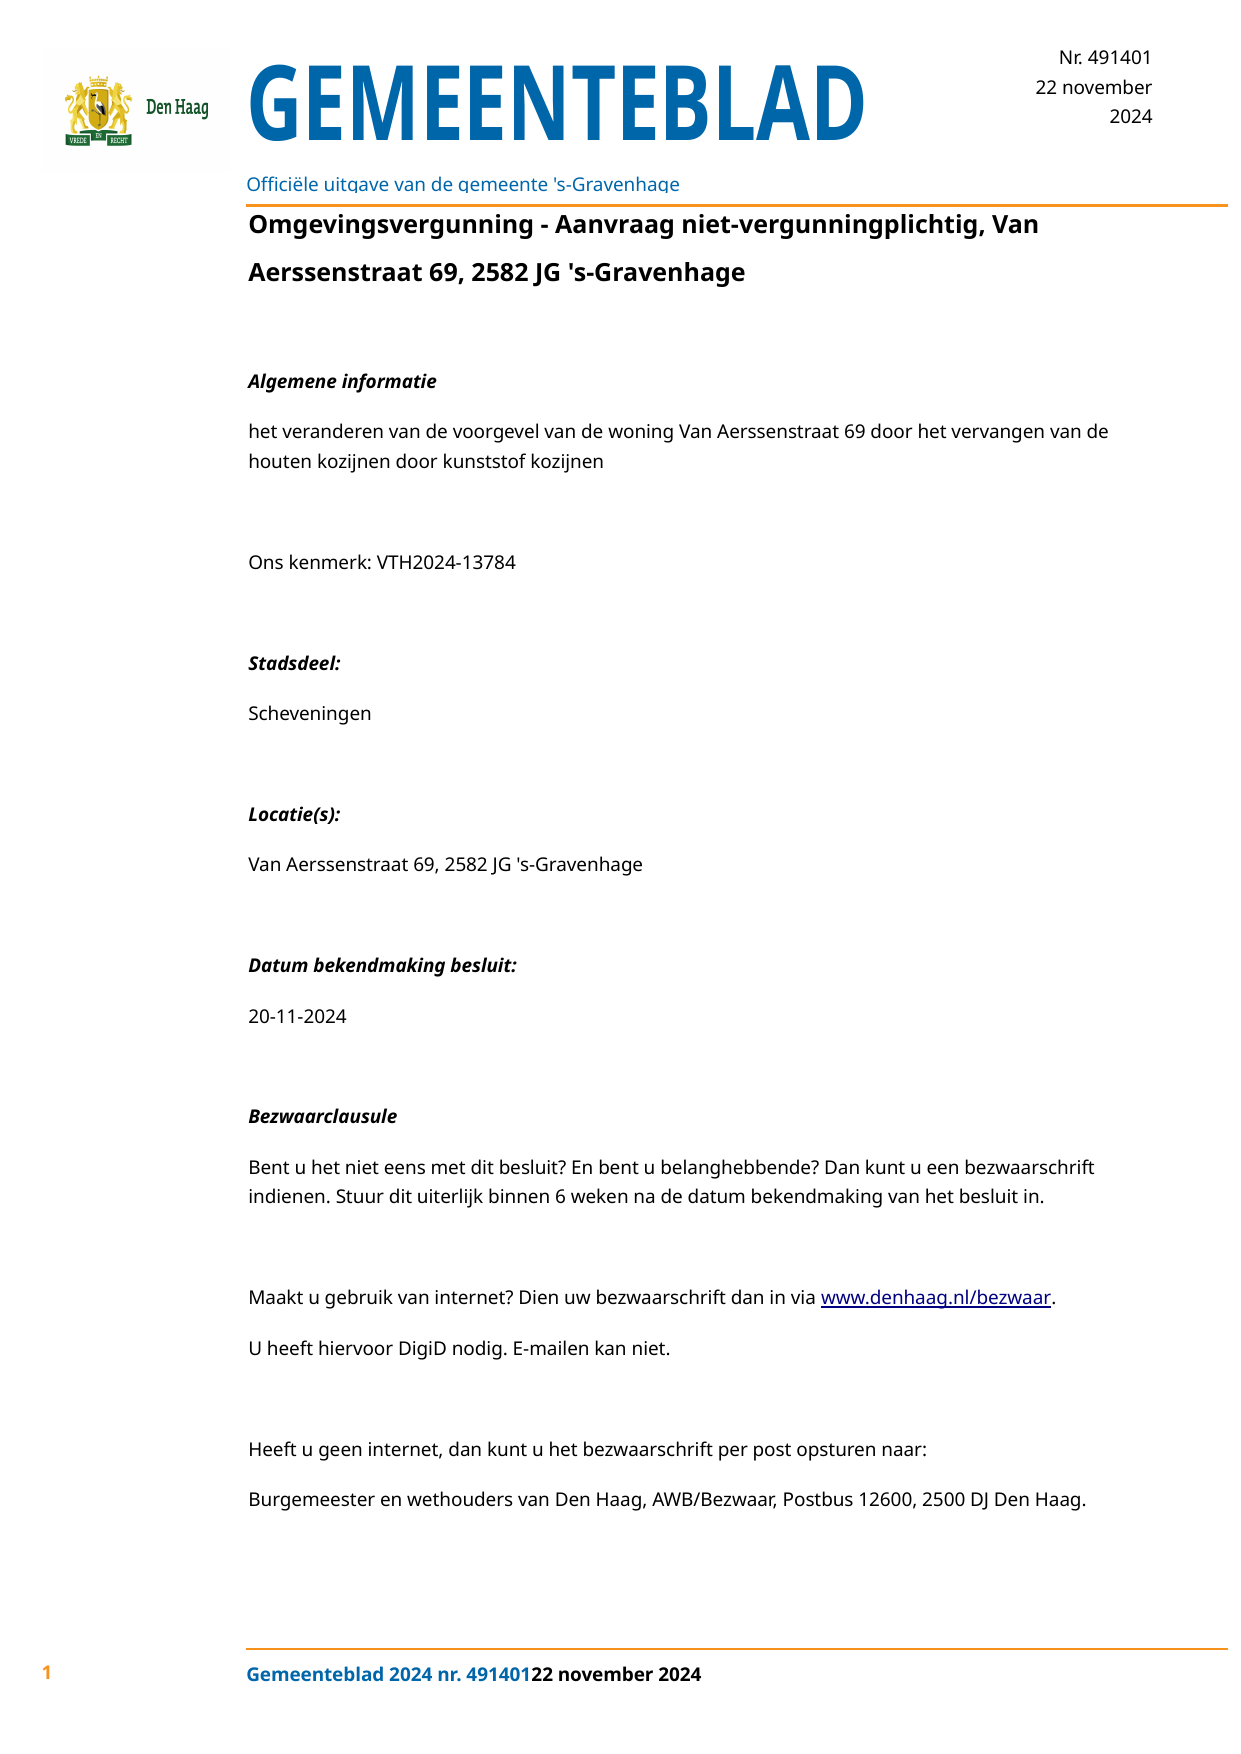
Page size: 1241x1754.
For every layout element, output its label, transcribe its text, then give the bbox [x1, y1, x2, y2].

text Omgevingsvergunning - Aanvraag niet-vergunningplichtig, Van Aerssenstraat 69, 2582 JG 's-Gravenhage [248, 207, 1152, 288]
text Bent u het niet eens met dit besluit? En bent u belanghebbende? Dan kunt u een bezwaarschrift indienen. Stuur dit uiterlijk binnen 6 weken na de datum bekendmaking van het besluit in. [248, 1154, 1152, 1209]
picture [41, 47, 231, 172]
text 20-11-2024 [248, 1003, 1152, 1029]
text Stadsdeel: [248, 650, 1152, 676]
text Maakt u gebruik van internet? Dien uw bezwaarschrift dan in via www.denhaag.nl/bezwaar. [248, 1284, 1152, 1310]
text Burgemeester en wethouders van Den Haag, AWB/Bezwaar, Postbus 12600, 2500 DJ Den Haag. [248, 1486, 1152, 1512]
text Bezwaarclausule [248, 1104, 1152, 1129]
text Scheveningen [248, 700, 1152, 726]
text het veranderen van de voorgevel van de woning Van Aerssenstraat 69 door het vervangen van de houten kozijnen door kunststof kozijnen [248, 419, 1152, 474]
text Datum bekendmaking besluit: [248, 952, 1152, 978]
text Algemene informatie [248, 368, 1152, 394]
text Ons kenmerk: VTH2024-13784 [248, 549, 1152, 575]
text U heeft hiervoor DigiD nodig. E-mailen kan niet. [248, 1335, 1152, 1361]
text Van Aerssenstraat 69, 2582 JG 's-Gravenhage [248, 852, 1152, 877]
text Heeft u geen internet, dan kunt u het bezwaarschrift per post opsturen naar: [248, 1436, 1152, 1462]
text Locatie(s): [248, 801, 1152, 827]
